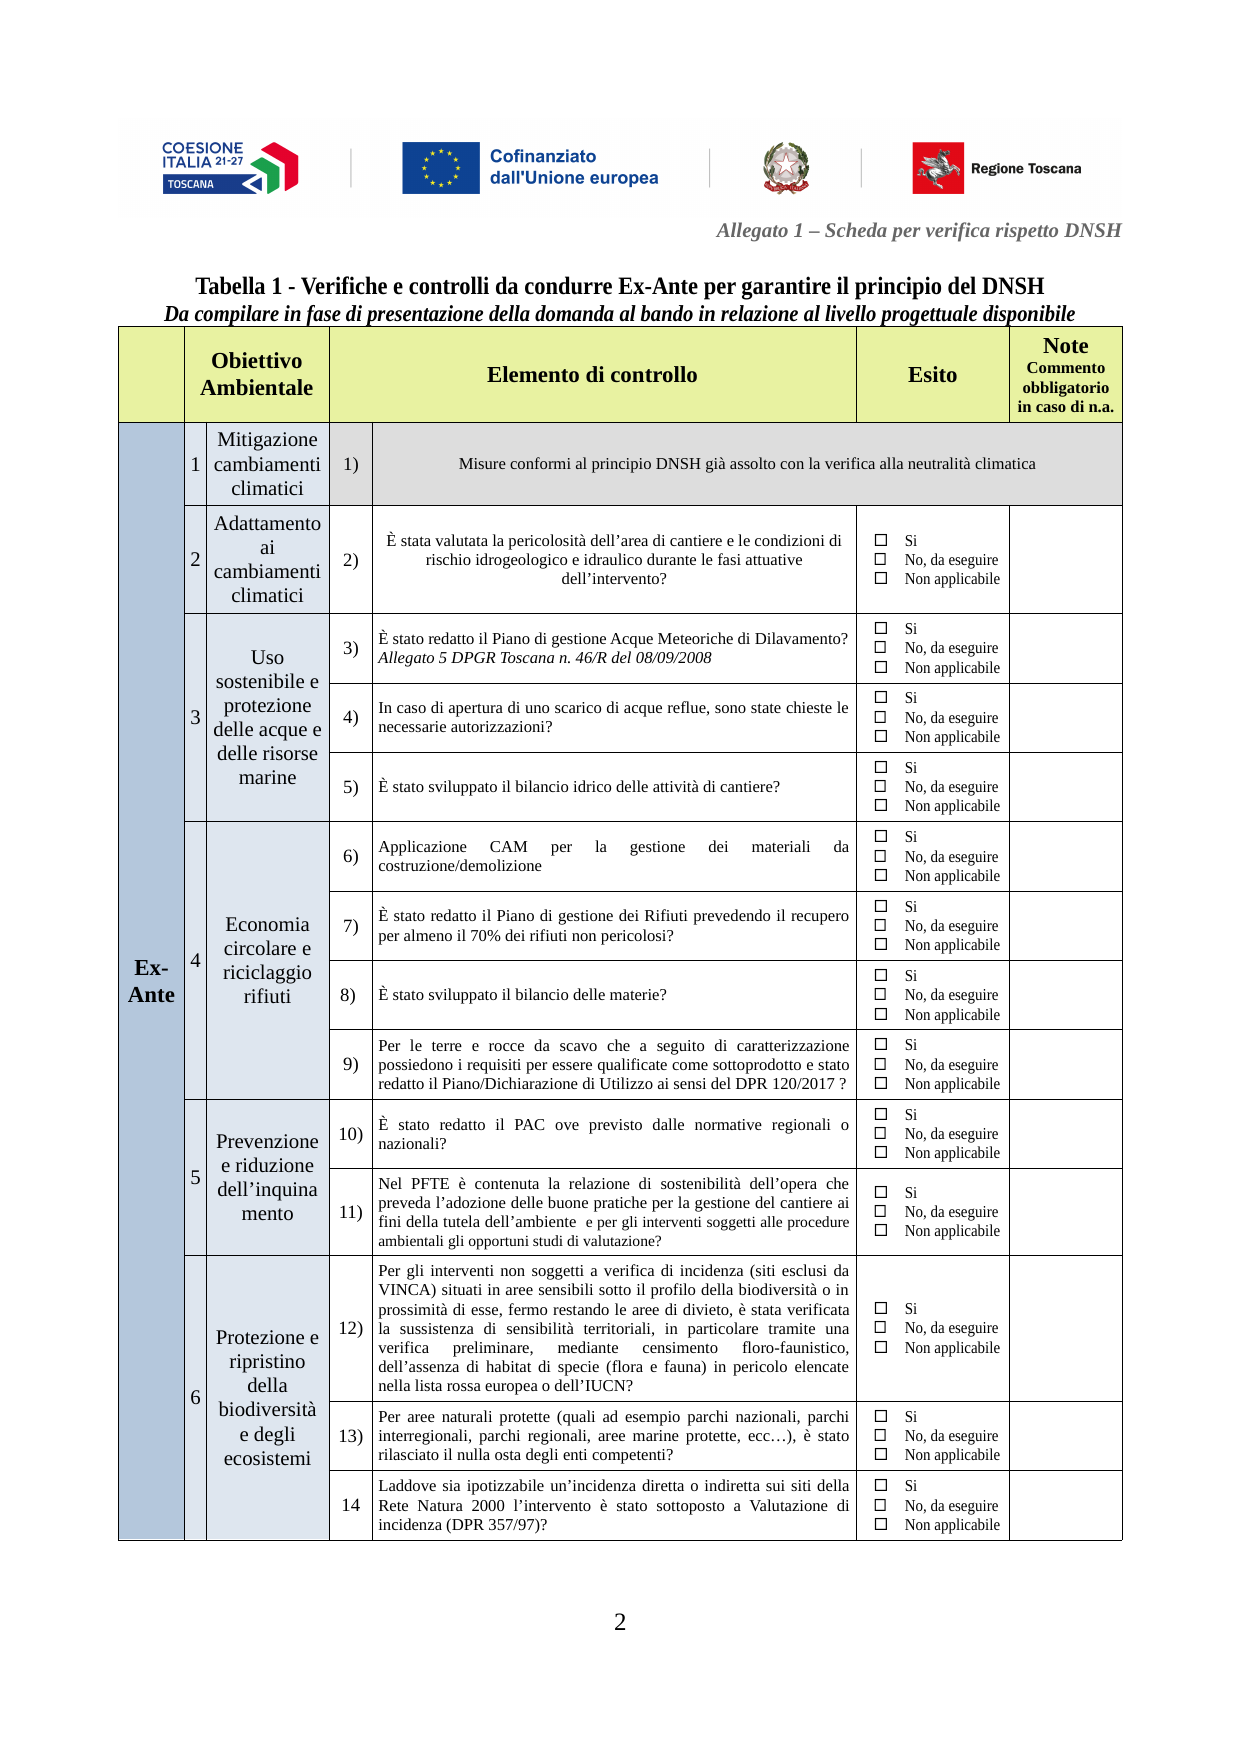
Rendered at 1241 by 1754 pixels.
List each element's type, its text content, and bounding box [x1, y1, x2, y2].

text Da compilare in fase di presentazione della domanda al bando in relazione al livello progettuale disponibile [118, 300, 1122, 326]
table_header Esito [857, 327, 1009, 422]
table_cell È stato redatto il Piano di gestione Acque Meteoriche di Dilavamento? Allegato 5 DPGR Toscana n. 46/R del 08/09/2008 [373, 614, 856, 682]
table_cell [1010, 1169, 1122, 1255]
table_cell Si No, da eseguire Non applicabile [857, 684, 1009, 752]
table_cell 5) [330, 753, 372, 821]
table_cell [1010, 1030, 1122, 1099]
table_cell Per le terre e rocce da scavo che a seguito di caratterizzazione possiedono i requisiti per essere qualificate come sottoprodotto e stato redatto il Piano/Dichiarazione di Utilizzo ai sensi del DPR 120/2017 ? [373, 1030, 856, 1099]
table_cell È stata valutata la pericolosità dell’area di cantiere e le condizioni di rischio idrogeologico e idraulico durante le fasi attuative dell’intervento? [373, 506, 856, 613]
table_cell Si No, da eseguire Non applicabile [857, 614, 1009, 682]
table_cell È stato sviluppato il bilancio idrico delle attività di cantiere? [373, 753, 856, 821]
table_cell Economia circolare e riciclaggio rifiuti [207, 822, 329, 1099]
text Tabella 1 - Verifiche e controlli da condurre Ex-Ante per garantire il principio del DNSH [118, 271, 1122, 300]
table_cell Nel PFTE è contenuta la relazione di sostenibilità dell’opera che preveda l’adozione delle buone pratiche per la gestione del cantiere ai fini della tutela dell’ambiente e per gli interventi soggetti alle procedure ambientali gli opportuni studi di valutazione? [373, 1169, 856, 1255]
table_cell Per gli interventi non soggetti a verifica di incidenza (siti esclusi da VINCA) situati in aree sensibili sotto il profilo della biodiversità o in prossimità di esse, fermo restando le aree di divieto, è stata verificata la sussistenza di sensibilità territoriali, in particolare tramite una verifica preliminare, mediante censimento floro-faunistico, dell’assenza di habitat di specie (flora e fauna) in pericolo elencate nella lista rossa europea o dell’IUCN? [373, 1256, 856, 1401]
table_cell È stato redatto il Piano di gestione dei Rifiuti prevedendo il recupero per almeno il 70% dei rifiuti non pericolosi? [373, 892, 856, 960]
table_cell 3) [330, 614, 372, 682]
table_cell Prevenzione e riduzione dell’inquinamento [207, 1100, 329, 1255]
table_cell Per aree naturali protette (quali ad esempio parchi nazionali, parchi interregionali, parchi regionali, aree marine protette, ecc…), è stato rilasciato il nulla osta degli enti competenti? [373, 1402, 856, 1470]
table_cell 5 [185, 1100, 206, 1255]
table_cell Adattamento ai cambiamenti climatici [207, 506, 329, 613]
table_cell [1010, 1471, 1122, 1539]
table_cell 6) [330, 822, 372, 891]
table_header [119, 327, 184, 422]
table_header Elemento di controllo [330, 327, 856, 422]
table_cell [1010, 961, 1122, 1029]
table_cell 13) [330, 1402, 372, 1470]
table_cell 6 [185, 1256, 206, 1539]
table_cell Laddove sia ipotizzabile un’incidenza diretta o indiretta sui siti della Rete Natura 2000 l’intervento è stato sottoposto a Valutazione di incidenza (DPR 357/97)? [373, 1471, 856, 1539]
table_cell [1010, 1256, 1122, 1401]
table_header Note Commento obbligatorio in caso di n.a. [1010, 327, 1122, 422]
table_cell Applicazione CAM per la gestione dei materiali da costruzione/demolizione [373, 822, 856, 891]
table_cell 9) [330, 1030, 372, 1099]
table_cell Si No, da eseguire Non applicabile [857, 1169, 1009, 1255]
table_cell [1010, 614, 1122, 682]
table_cell Si No, da eseguire Non applicabile [857, 1402, 1009, 1470]
table_cell 8) [330, 961, 372, 1029]
table_cell 7) [330, 892, 372, 960]
table_cell Si No, da eseguire Non applicabile [857, 892, 1009, 960]
table_cell Si No, da eseguire Non applicabile [857, 1030, 1009, 1099]
table_cell [1010, 506, 1122, 613]
table_cell [1010, 684, 1122, 752]
table_cell 11) [330, 1169, 372, 1255]
table_cell Si No, da eseguire Non applicabile [857, 753, 1009, 821]
table_cell [1010, 892, 1122, 960]
table_cell Si No, da eseguire Non applicabile [857, 822, 1009, 891]
table_cell 1) [330, 423, 372, 505]
table_cell [1010, 1100, 1122, 1168]
table_cell Protezione e ripristino della biodiversità e degli ecosistemi [207, 1256, 329, 1539]
table_header Obiettivo Ambientale [185, 327, 329, 422]
table_cell Uso sostenibile e protezione delle acque e delle risorse marine [207, 614, 329, 821]
table_cell È stato sviluppato il bilancio delle materie? [373, 961, 856, 1029]
table_cell 4 [185, 822, 206, 1099]
table_cell 2) [330, 506, 372, 613]
table_cell Si No, da eseguire Non applicabile [857, 961, 1009, 1029]
table_cell Si No, da eseguire Non applicabile [857, 1100, 1009, 1168]
table_cell [1010, 1402, 1122, 1470]
table_cell Ex-Ante [119, 423, 184, 1539]
table_cell Si No, da eseguire Non applicabile [857, 506, 1009, 613]
table_cell 10) [330, 1100, 372, 1168]
table_cell [1010, 753, 1122, 821]
table_cell 3 [185, 614, 206, 821]
table_cell 12) [330, 1256, 372, 1401]
table_cell Si No, da eseguire Non applicabile [857, 1256, 1009, 1401]
table_cell Mitigazione cambiamenti climatici [207, 423, 329, 505]
table_cell È stato redatto il PAC ove previsto dalle normative regionali o nazionali? [373, 1100, 856, 1168]
table_cell In caso di apertura di uno scarico di acque reflue, sono state chieste le necessarie autorizzazioni? [373, 684, 856, 752]
table_cell 1 [185, 423, 206, 505]
table_cell [1010, 822, 1122, 891]
table_cell 14 [330, 1471, 372, 1539]
table_cell 2 [185, 506, 206, 613]
table_cell 4) [330, 684, 372, 752]
picture [118, 118, 1123, 218]
table_cell Misure conformi al principio DNSH già assolto con la verifica alla neutralità climatica [373, 423, 1122, 505]
table_cell Si No, da eseguire Non applicabile [857, 1471, 1009, 1539]
